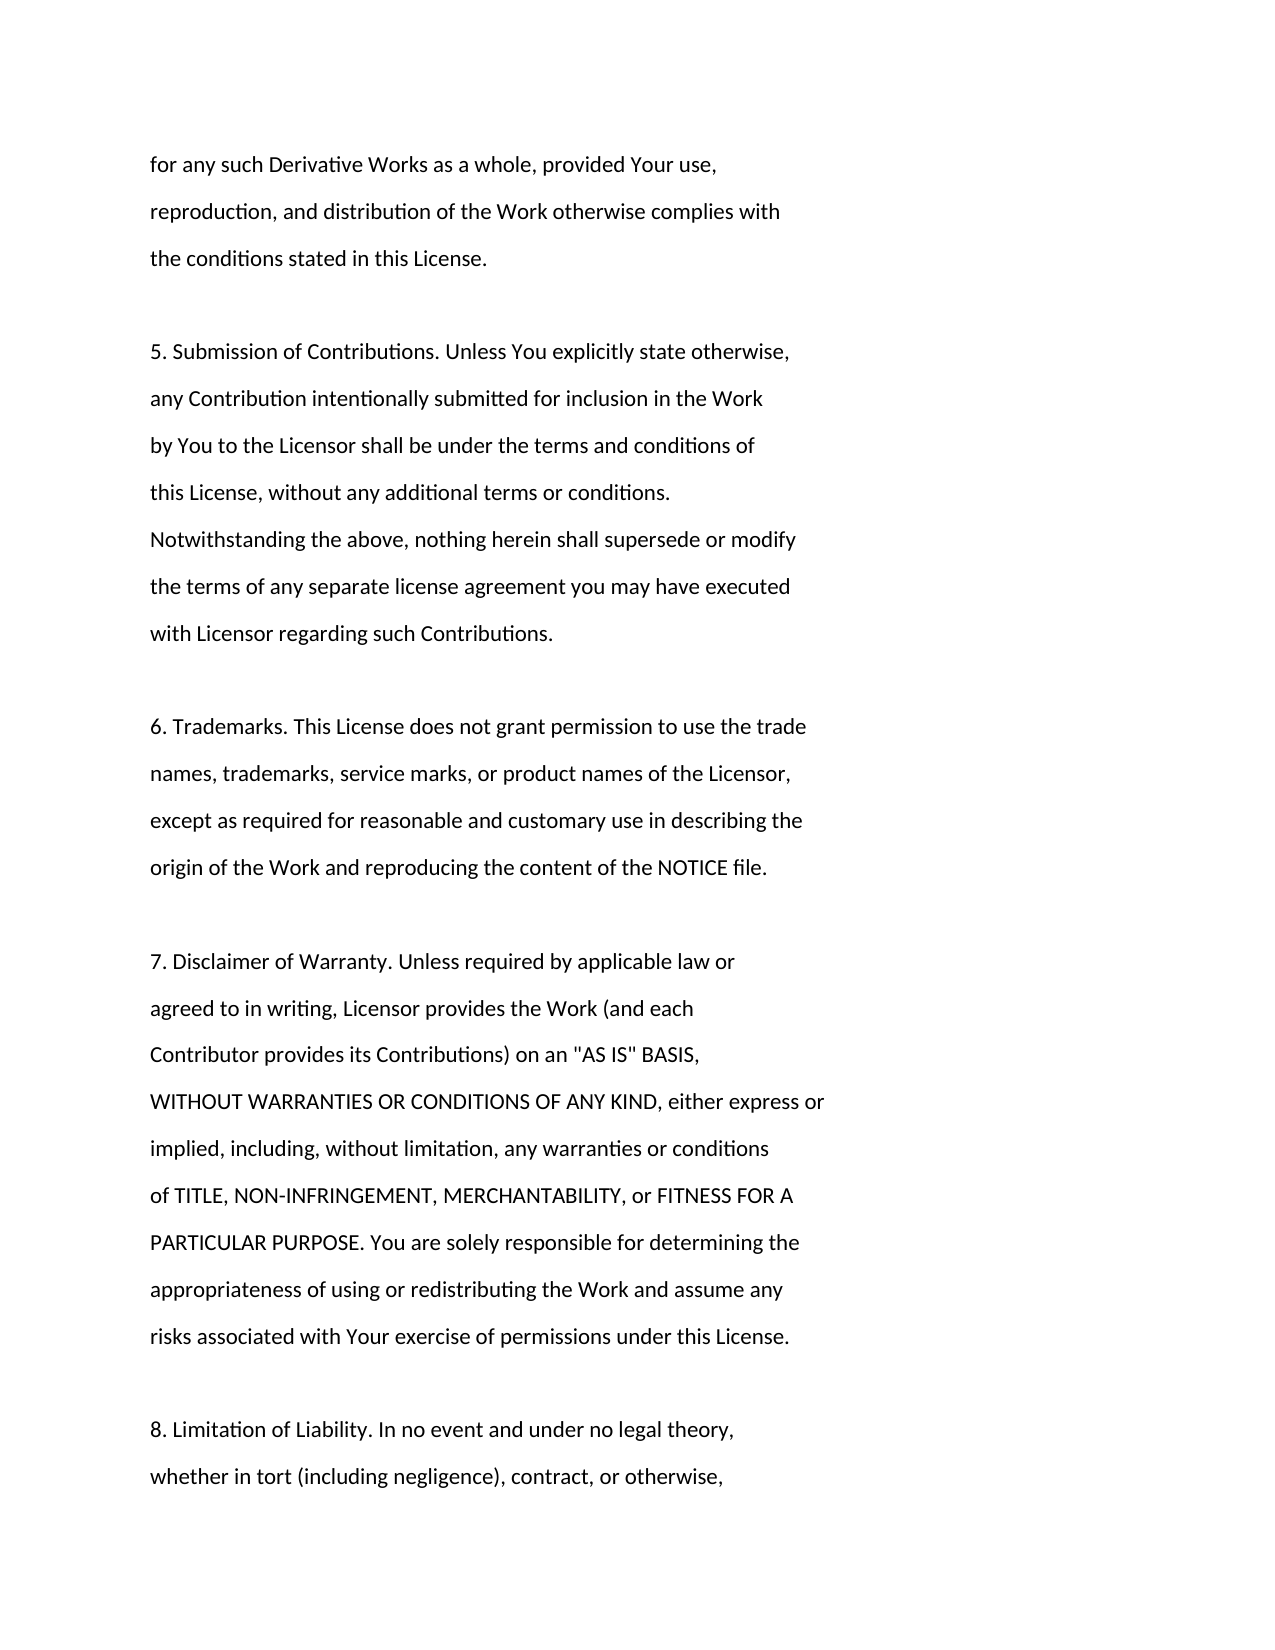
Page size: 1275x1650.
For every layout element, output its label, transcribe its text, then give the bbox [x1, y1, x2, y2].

text reproduction, and distribution of the Work otherwise complies with [150, 197, 1125, 225]
text risks associated with Your exercise of permissions under this License. [150, 1322, 1125, 1350]
text implied, including, without limitation, any warranties or conditions [150, 1134, 1125, 1162]
text this License, without any additional terms or conditions. [150, 478, 1125, 506]
text Notwithstanding the above, nothing herein shall supersede or modify [150, 525, 1125, 553]
text 5. Submission of Contributions. Unless You explicitly state otherwise, [150, 337, 1125, 366]
text any Contribution intentionally submitted for inclusion in the Work [150, 384, 1125, 412]
text with Licensor regarding such Contributions. [150, 619, 1125, 647]
text except as required for reasonable and customary use in describing the [150, 806, 1125, 834]
text whether in tort (including negligence), contract, or otherwise, [150, 1462, 1125, 1491]
text the conditions stated in this License. [150, 244, 1125, 272]
text origin of the Work and reproducing the content of the NOTICE file. [150, 853, 1125, 881]
text 6. Trademarks. This License does not grant permission to use the trade [150, 712, 1125, 741]
text of TITLE, NON-INFRINGEMENT, MERCHANTABILITY, or FITNESS FOR A [150, 1181, 1125, 1209]
text the terms of any separate license agreement you may have executed [150, 572, 1125, 600]
text PARTICULAR PURPOSE. You are solely responsible for determining the [150, 1228, 1125, 1256]
text names, trademarks, service marks, or product names of the Licensor, [150, 759, 1125, 787]
text for any such Derivative Works as a whole, provided Your use, [150, 150, 1125, 178]
text agreed to in writing, Licensor provides the Work (and each [150, 994, 1125, 1022]
text Contributor provides its Contributions) on an "AS IS" BASIS, [150, 1041, 1125, 1069]
text 8. Limitation of Liability. In no event and under no legal theory, [150, 1416, 1125, 1444]
text by You to the Licensor shall be under the terms and conditions of [150, 431, 1125, 459]
text WITHOUT WARRANTIES OR CONDITIONS OF ANY KIND, either express or [150, 1087, 1125, 1116]
text 7. Disclaimer of Warranty. Unless required by applicable law or [150, 947, 1125, 975]
text appropriateness of using or redistributing the Work and assume any [150, 1275, 1125, 1303]
